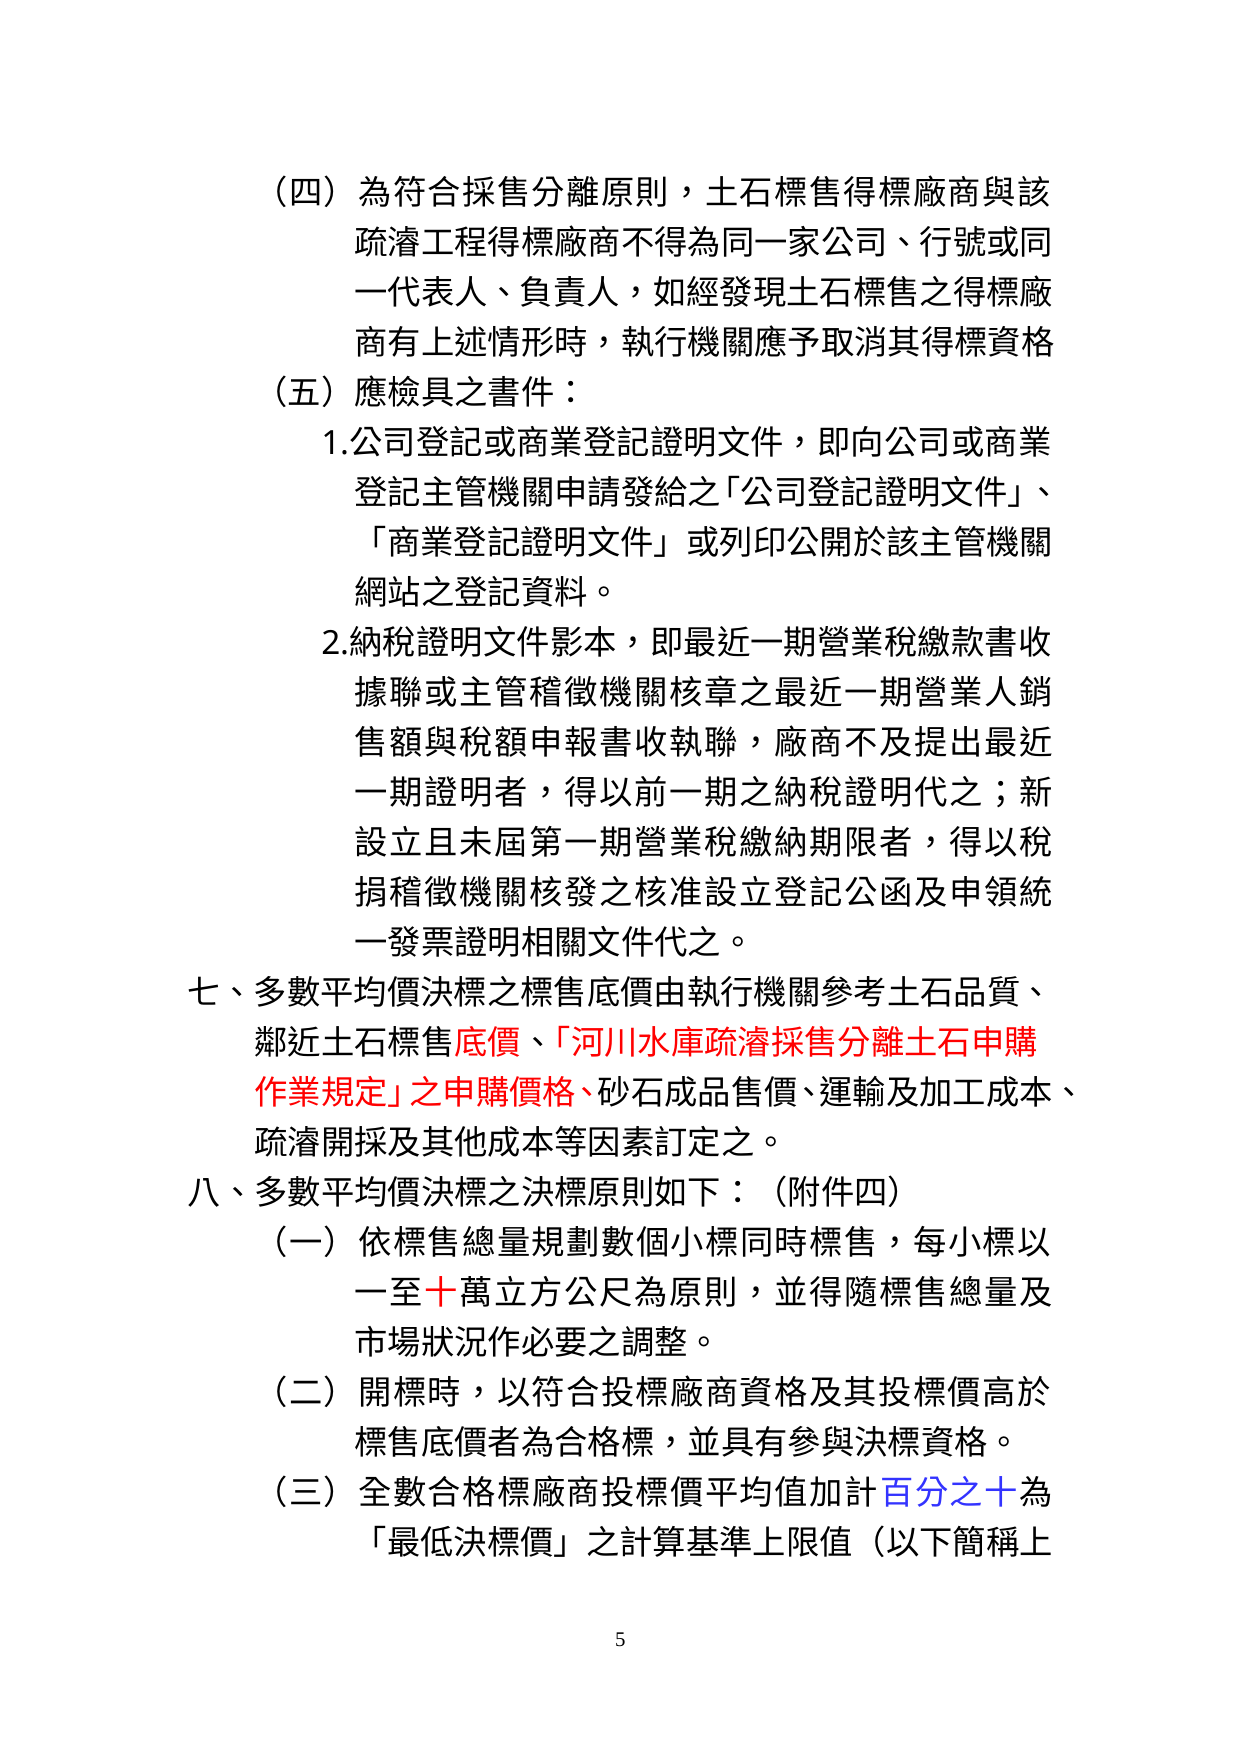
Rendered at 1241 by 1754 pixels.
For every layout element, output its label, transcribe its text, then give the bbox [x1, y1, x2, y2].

text 八、多數平均價決標之決標原則如下：（附件四） [187, 1164, 1053, 1214]
text （三）全數合格標廠商投標價平均值加計百分之十為「最低決標價」之計算基準上限值（以下簡稱上 [254, 1464, 1053, 1564]
text （一）依標售總量規劃數個小標同時標售，每小標以一至十萬立方公尺為原則，並得隨標售總量及市場狀況作必要之調整。 [254, 1214, 1053, 1364]
text （四）為符合採售分離原則，土石標售得標廠商與該疏濬工程得標廠商不得為同一家公司、行號或同一代表人、負責人，如經發現土石標售之得標廠商有上述情形時，執行機關應予取消其得標資格。 [254, 164, 1053, 364]
text （二）開標時，以符合投標廠商資格及其投標價高於標售底價者為合格標，並具有參與決標資格。 [254, 1364, 1053, 1464]
text 1.公司登記或商業登記證明文件，即向公司或商業登記主管機關申請發給之「公司登記證明文件」、「商業登記證明文件」或列印公開於該主管機關網站之登記資料。 [321, 414, 1053, 614]
text 2.納稅證明文件影本，即最近一期營業稅繳款書收據聯或主管稽徵機關核章之最近一期營業人銷售額與稅額申報書收執聯，廠商不及提出最近一期證明者，得以前一期之納稅證明代之；新設立且未屆第一期營業稅繳納期限者，得以稅捐稽徵機關核發之核准設立登記公函及申領統一發票證明相關文件代之。 [321, 614, 1053, 964]
text 七、多數平均價決標之標售底價由執行機關參考土石品質、鄰近土石標售底價、「河川水庫疏濬採售分離土石申購作業規定」之申購價格、砂石成品售價、運輸及加工成本、疏濬開採及其他成本等因素訂定之。 [187, 964, 1053, 1164]
text （五）應檢具之書件： [254, 364, 1053, 414]
